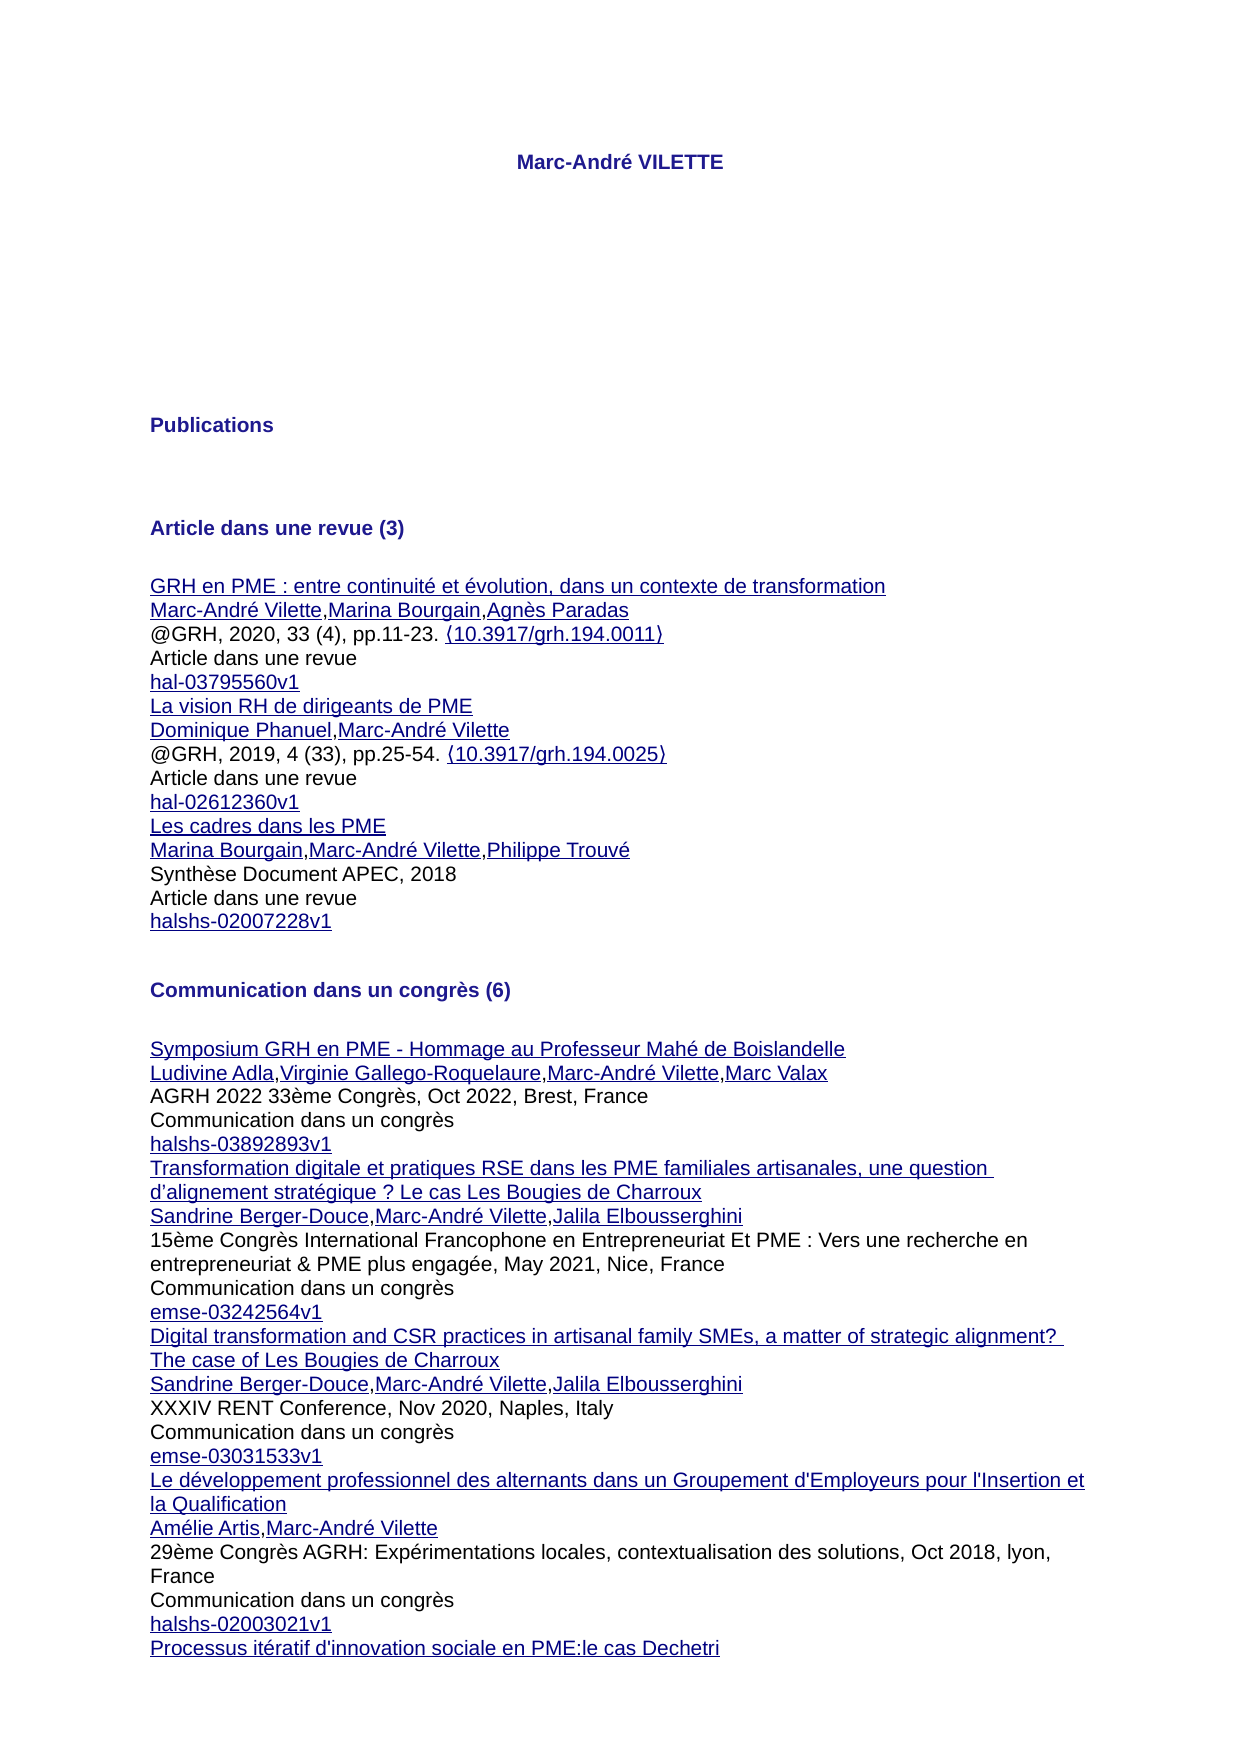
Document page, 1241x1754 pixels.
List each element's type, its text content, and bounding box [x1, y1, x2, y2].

table_header GRH en PME : entre continuité et évolution, dans un contexte de transformation Marc-André Vilette,Marina Bourgain,Agnès Paradas @GRH, 2020, 33 (4), pp.11-23. ⟨10.3917/grh.194.0011⟩ Article dans une revue hal-03795560v1 [150, 574, 1090, 694]
table_cell Les cadres dans les PME Marina Bourgain,Marc-André Vilette,Philippe Trouvé Synthèse Document APEC, 2018 Article dans une revue halshs-02007228v1 [150, 814, 1090, 933]
subtitle Publications [150, 412, 1090, 436]
table_cell Le développement professionnel des alternants dans un Groupement d'Employeurs pour l'Insertion et la Qualification Amélie Artis,Marc-André Vilette 29ème Congrès AGRH: Expérimentations locales, contextualisation des solutions, Oct 2018, lyon, France Communication dans un congrès halshs-02003021v1 [150, 1468, 1090, 1635]
subtitle Communication dans un congrès (6) [150, 978, 1090, 1002]
table_cell La vision RH de dirigeants de PME Dominique Phanuel,Marc-André Vilette @GRH, 2019, 4 (33), pp.25-54. ⟨10.3917/grh.194.0025⟩ Article dans une revue hal-02612360v1 [150, 694, 1090, 813]
table_cell Transformation digitale et pratiques RSE dans les PME familiales artisanales, une question d’alignement stratégique ? Le cas Les Bougies de Charroux Sandrine Berger-Douce,Marc-André Vilette,Jalila Elbousserghini 15ème Congrès International Francophone en Entrepreneuriat Et PME : Vers une recherche en entrepreneuriat & PME plus engagée, May 2021, Nice, France Communication dans un congrès emse-03242564v1 [150, 1156, 1090, 1324]
table_cell Digital transformation and CSR practices in artisanal family SMEs, a matter of strategic alignment? The case of Les Bougies de Charroux Sandrine Berger-Douce,Marc-André Vilette,Jalila Elbousserghini XXXIV RENT Conference, Nov 2020, Naples, Italy Communication dans un congrès emse-03031533v1 [150, 1324, 1090, 1468]
table_cell Processus itératif d'innovation sociale en PME:le cas Dechetri [150, 1635, 1090, 1659]
subtitle Marc-André VILETTE [150, 150, 1090, 174]
table_header Symposium GRH en PME - Hommage au Professeur Mahé de Boislandelle Ludivine Adla,Virginie Gallego-Roquelaure,Marc-André Vilette,Marc Valax AGRH 2022 33ème Congrès, Oct 2022, Brest, France Communication dans un congrès halshs-03892893v1 [150, 1036, 1090, 1156]
subtitle Article dans une revue (3) [150, 516, 1090, 539]
